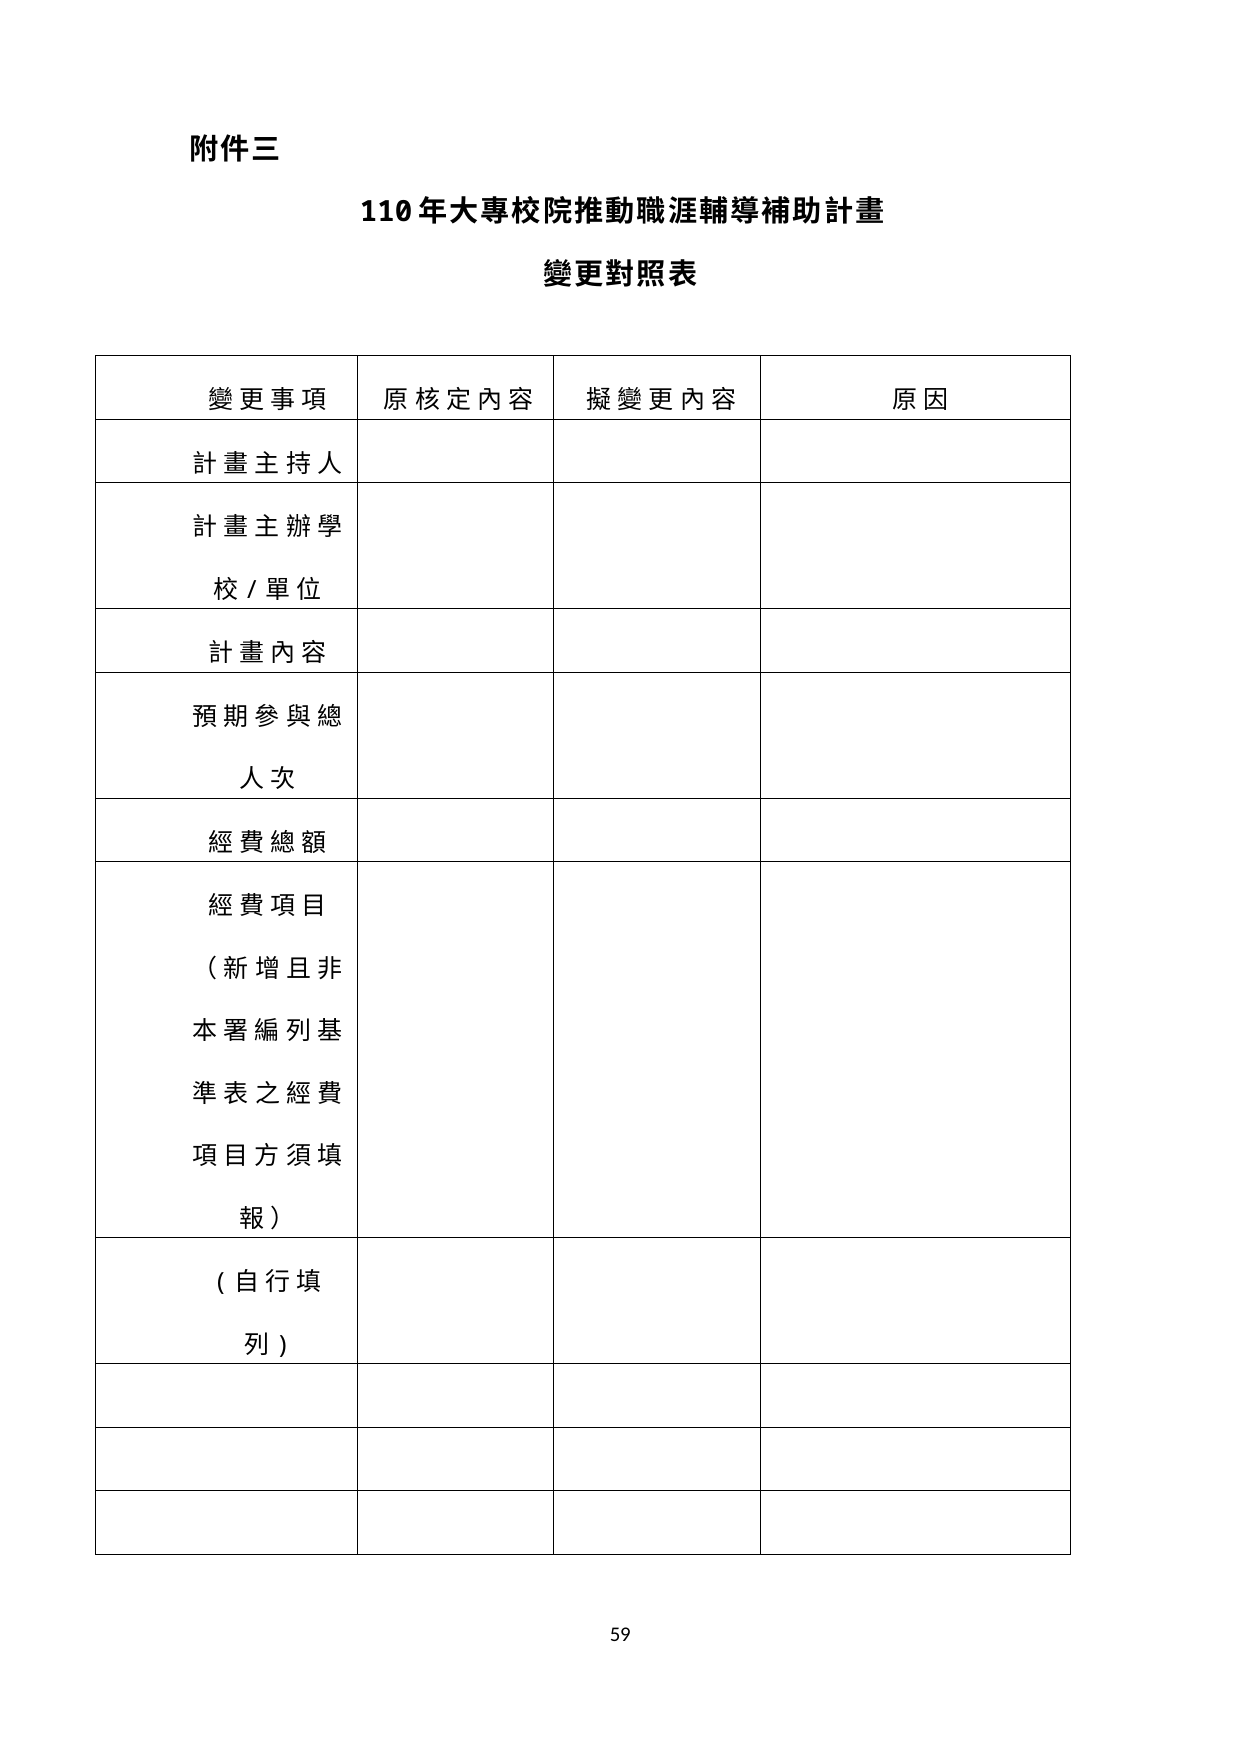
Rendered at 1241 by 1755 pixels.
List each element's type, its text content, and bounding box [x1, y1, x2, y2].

table_cell [761, 862, 1070, 1237]
table_cell [358, 609, 553, 672]
table_cell [358, 483, 553, 608]
table_cell [554, 1491, 760, 1554]
table_cell [554, 673, 760, 798]
table_cell [554, 483, 760, 608]
table_cell [554, 1238, 760, 1363]
table_cell 計畫主持人 [96, 420, 357, 482]
table_cell [761, 483, 1070, 608]
text 附件三 [188, 105, 1073, 167]
text 110年大專校院推動職涯輔導補助計畫 [188, 167, 1052, 230]
table_cell [358, 420, 553, 482]
table_cell 計畫主辦學校/單位 [96, 483, 357, 608]
table_cell [761, 799, 1070, 861]
table_cell [761, 673, 1070, 798]
table_cell [96, 1491, 357, 1554]
table_cell (自行填列) [96, 1238, 357, 1363]
table_cell [96, 1364, 357, 1427]
table_cell [554, 799, 760, 861]
table_cell [554, 1364, 760, 1427]
text 變更對照表 [188, 230, 1052, 292]
table_cell [358, 799, 553, 861]
table_cell [554, 862, 760, 1237]
table_cell [761, 609, 1070, 672]
table_cell [554, 609, 760, 672]
table_cell [761, 1364, 1070, 1427]
table_cell [358, 1364, 553, 1427]
table_cell [554, 1428, 760, 1490]
table_cell [358, 1238, 553, 1363]
table_cell [761, 420, 1070, 482]
table_cell 經費總額 [96, 799, 357, 861]
table_cell [358, 862, 553, 1237]
table_cell [761, 1238, 1070, 1363]
table_cell [96, 1428, 357, 1490]
table_cell [761, 1491, 1070, 1554]
table_header 擬變更內容 [554, 356, 760, 418]
table_cell [358, 1491, 553, 1554]
table_cell 經費項目 （新增且非本署編列基準表之經費項目方須填報） [96, 862, 357, 1237]
table_cell 計畫內容 [96, 609, 357, 672]
table_cell [358, 673, 553, 798]
table_header 原因 [761, 356, 1070, 418]
table_cell [358, 1428, 553, 1490]
table_cell [761, 1428, 1070, 1490]
table_header 變更事項 [96, 356, 357, 418]
table_header 原核定內容 [358, 356, 553, 418]
table_cell 預期參與總人次 [96, 673, 357, 798]
table_cell [554, 420, 760, 482]
